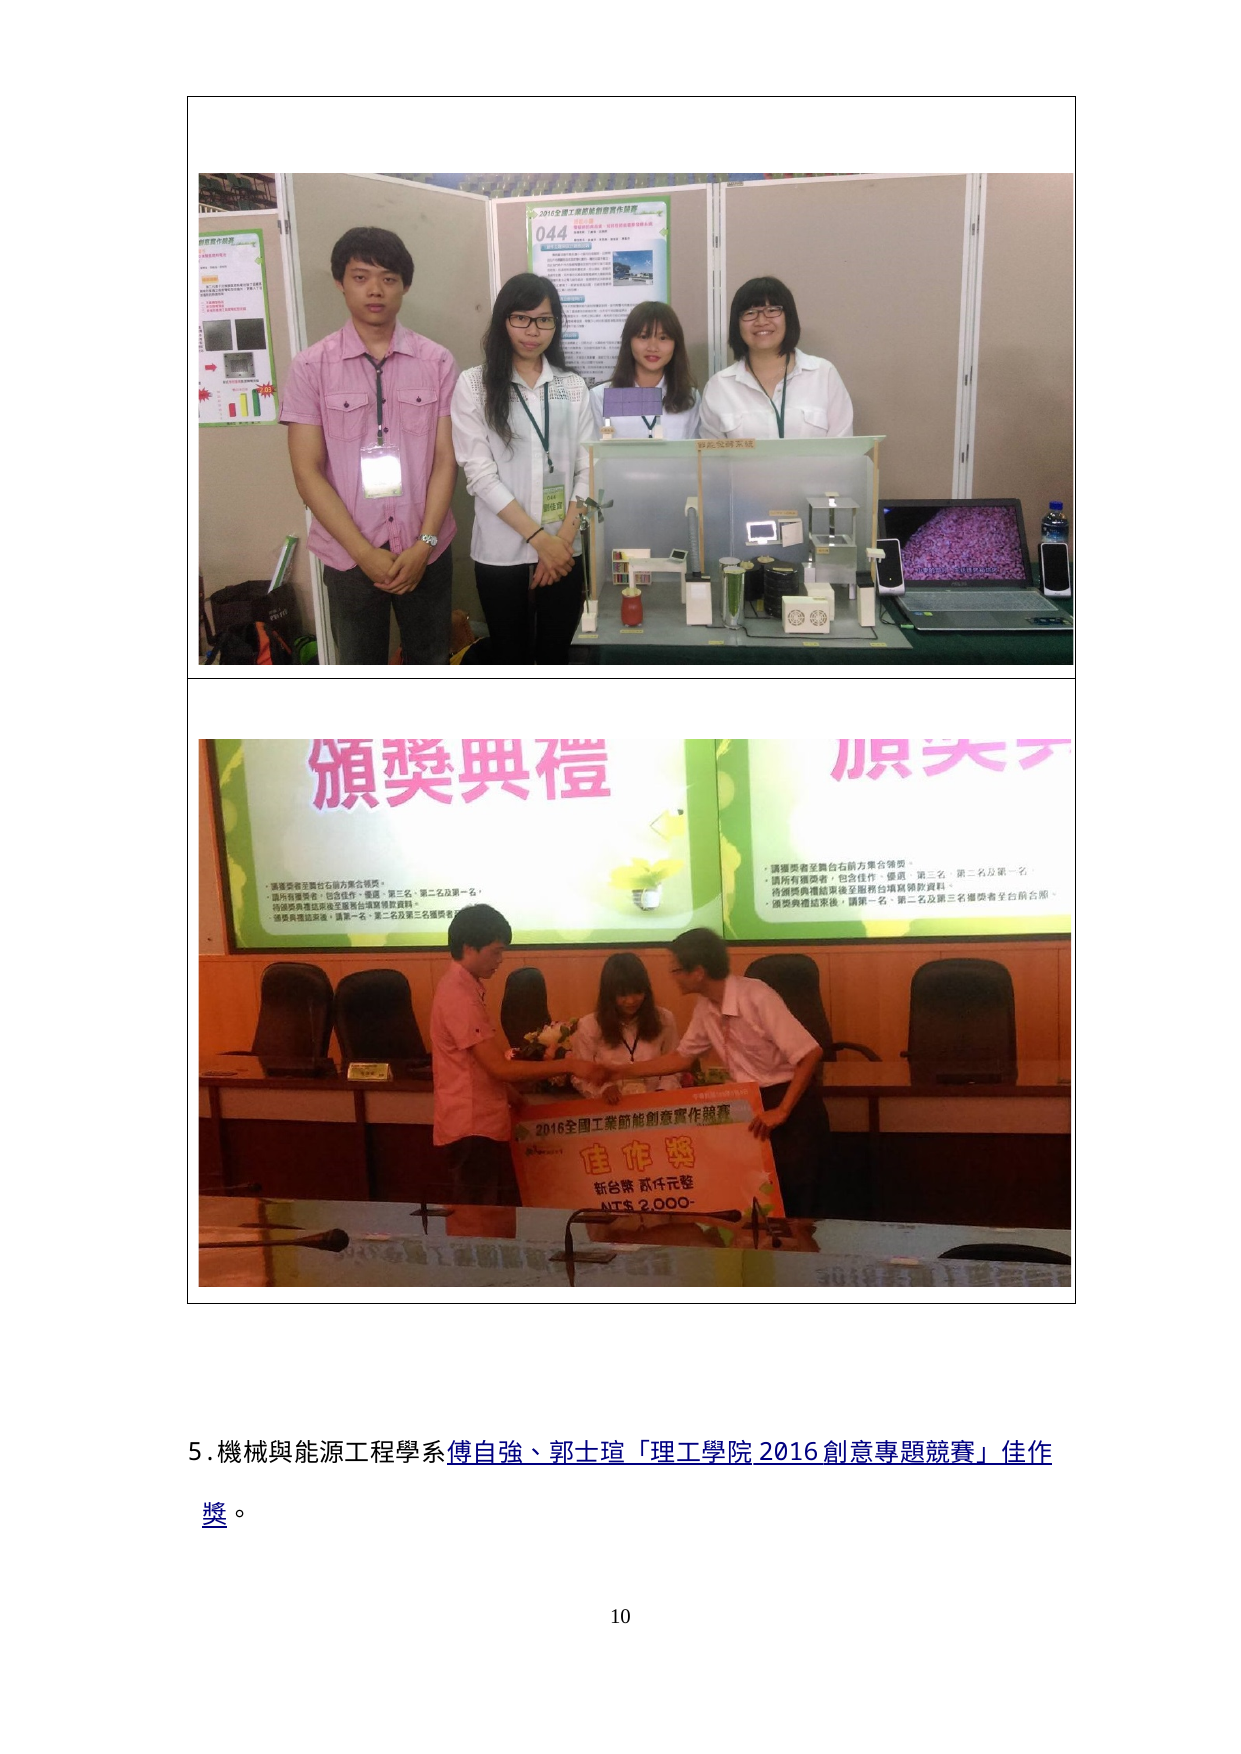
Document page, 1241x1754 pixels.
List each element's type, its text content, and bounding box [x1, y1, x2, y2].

text 5.機械與能源工程學系傅自強、郭士瑄「理工學院2016創意專題競賽」佳作獎。 [187, 1409, 1053, 1534]
table_cell [188, 679, 1075, 1302]
table_cell [188, 97, 1075, 677]
